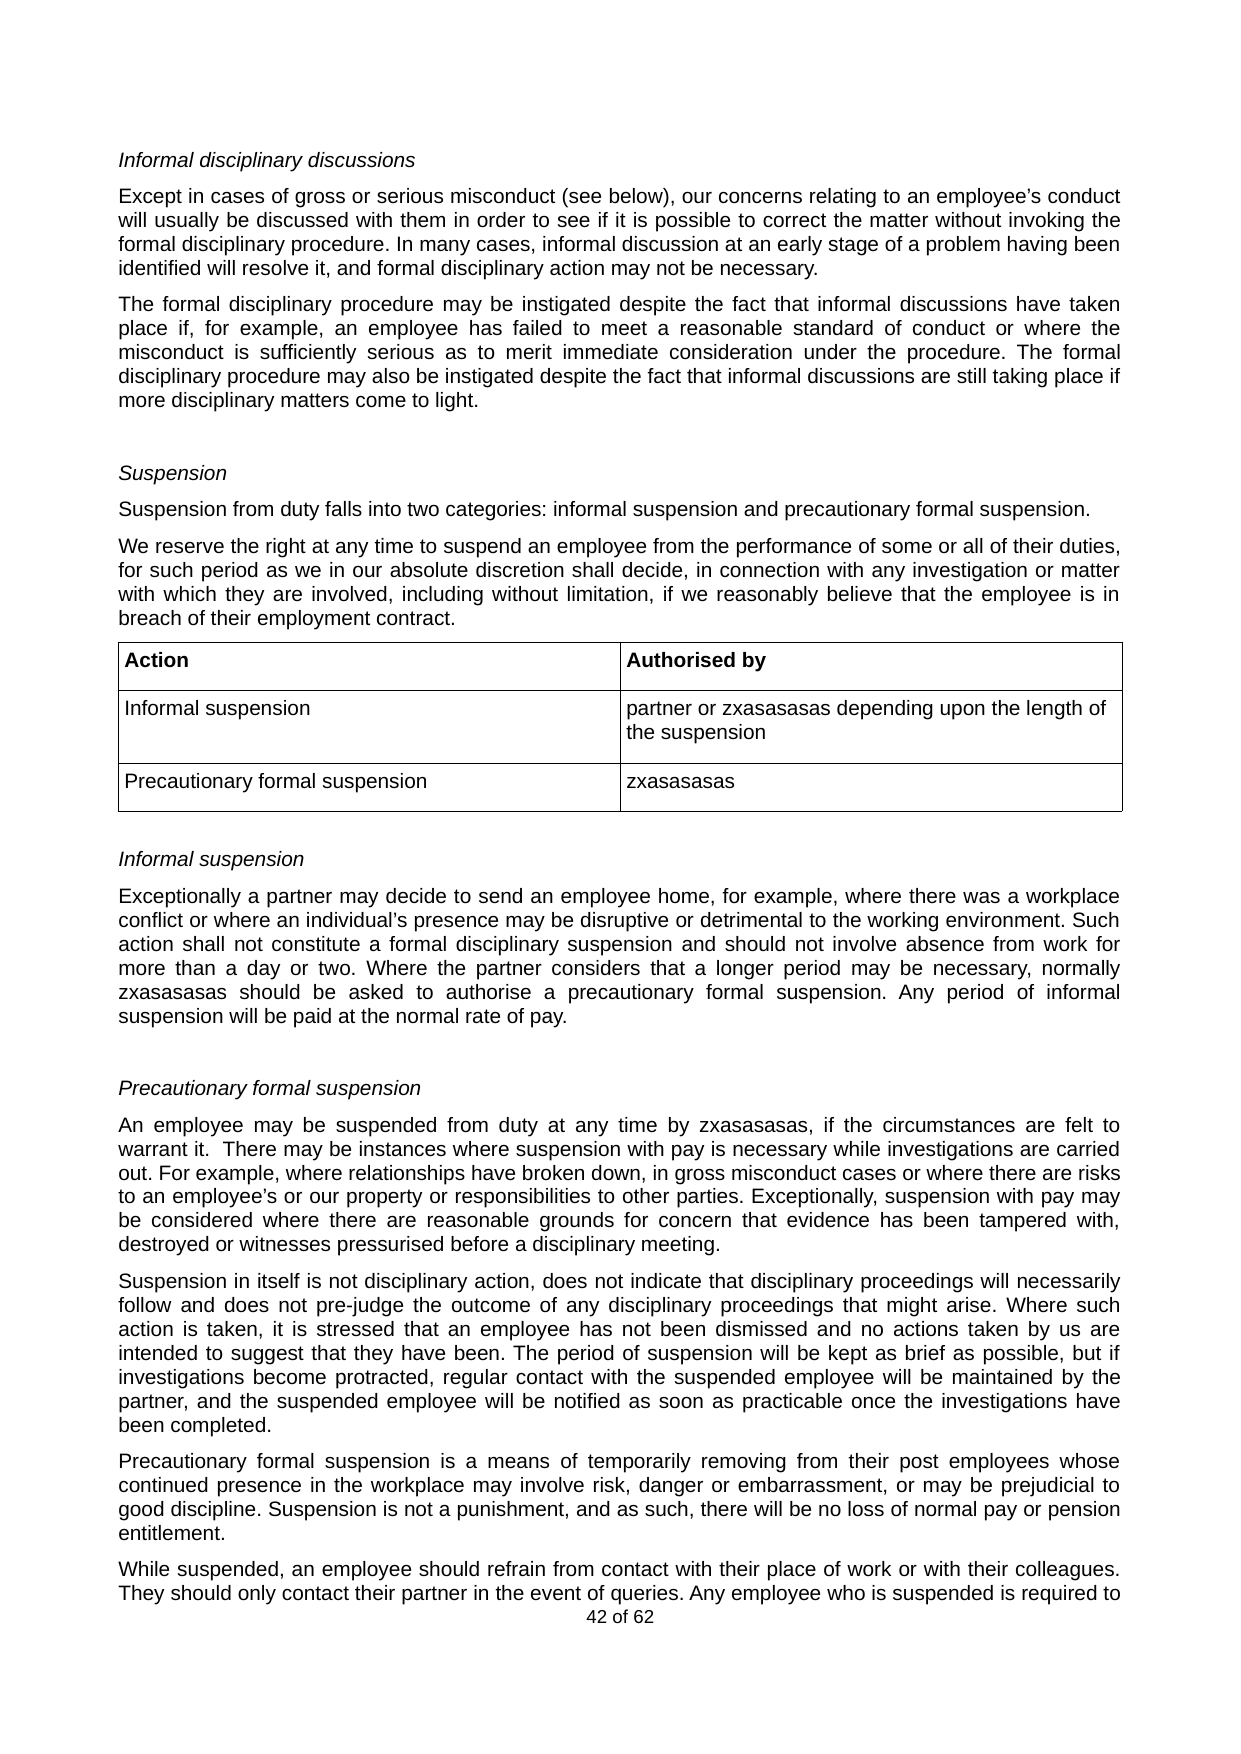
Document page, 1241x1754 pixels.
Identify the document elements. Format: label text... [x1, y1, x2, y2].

text Except in cases of gross or serious misconduct (see below), our concerns relating to an employee’s conduct will usually be discussed with them in order to see if it is possible to correct the matter without invoking the formal disciplinary procedure. In many cases, informal discussion at an early stage of a problem having been identified will resolve it, and formal disciplinary action may not be necessary. [118, 184, 1122, 280]
text Exceptionally a partner may decide to send an employee home, for example, where there was a workplace conflict or where an individual’s presence may be disruptive or detrimental to the working environment. Such action shall not constitute a formal disciplinary suspension and should not involve absence from work for more than a day or two. Where the partner considers that a longer period may be necessary, normally zxasasasas should be asked to authorise a precautionary formal suspension. Any period of informal suspension will be paid at the normal rate of pay. [118, 884, 1122, 1027]
table_header Action [119, 643, 620, 690]
table_header zxasasasas [621, 764, 1122, 811]
text Suspension from duty falls into two categories: informal suspension and precautionary formal suspension. [118, 497, 1122, 521]
table_header partner or zxasasasas depending upon the length of the suspension [621, 691, 1122, 762]
text While suspended, an employee should refrain from contact with their place of work or with their colleagues. They should only contact their partner in the event of queries. Any employee who is suspended is required to [118, 1557, 1122, 1605]
table_header Precautionary formal suspension [119, 764, 620, 811]
text The formal disciplinary procedure may be instigated despite the fact that informal discussions have taken place if, for example, an employee has failed to meet a reasonable standard of conduct or where the misconduct is sufficiently serious as to merit immediate consideration under the procedure. The formal disciplinary procedure may also be instigated despite the fact that informal discussions are still taking place if more disciplinary matters come to light. [118, 292, 1122, 412]
table_header Informal suspension [119, 691, 620, 762]
text Informal disciplinary discussions [118, 148, 1122, 172]
text Suspension [118, 461, 1122, 485]
text We reserve the right at any time to suspend an employee from the performance of some or all of their duties, for such period as we in our absolute discretion shall decide, in connection with any investigation or matter with which they are involved, including without limitation, if we reasonably believe that the employee is in breach of their employment contract. [118, 533, 1122, 629]
text Precautionary formal suspension is a means of temporarily removing from their post employees whose continued presence in the workplace may involve risk, danger or embarrassment, or may be prejudicial to good discipline. Suspension is not a punishment, and as such, there will be no loss of normal pay or pension entitlement. [118, 1449, 1122, 1544]
text Suspension in itself is not disciplinary action, does not indicate that disciplinary proceedings will necessarily follow and does not pre-judge the outcome of any disciplinary proceedings that might arise. Where such action is taken, it is stressed that an employee has not been dismissed and no actions taken by us are intended to suggest that they have been. The period of suspension will be kept as brief as possible, but if investigations become protracted, regular contact with the suspended employee will be maintained by the partner, and the suspended employee will be notified as soon as practicable once the investigations have been completed. [118, 1269, 1122, 1436]
text An employee may be suspended from duty at any time by zxasasasas, if the circumstances are felt to warrant it. There may be instances where suspension with pay is necessary while investigations are carried out. For example, where relationships have broken down, in gross misconduct cases or where there are risks to an employee’s or our property or responsibilities to other parties. Exceptionally, suspension with pay may be considered where there are reasonable grounds for concern that evidence has been tampered with, destroyed or witnesses pressurised before a disciplinary meeting. [118, 1112, 1122, 1256]
table_header Authorised by [621, 643, 1122, 690]
text Informal suspension [118, 847, 1122, 871]
text Precautionary formal suspension [118, 1076, 1122, 1100]
